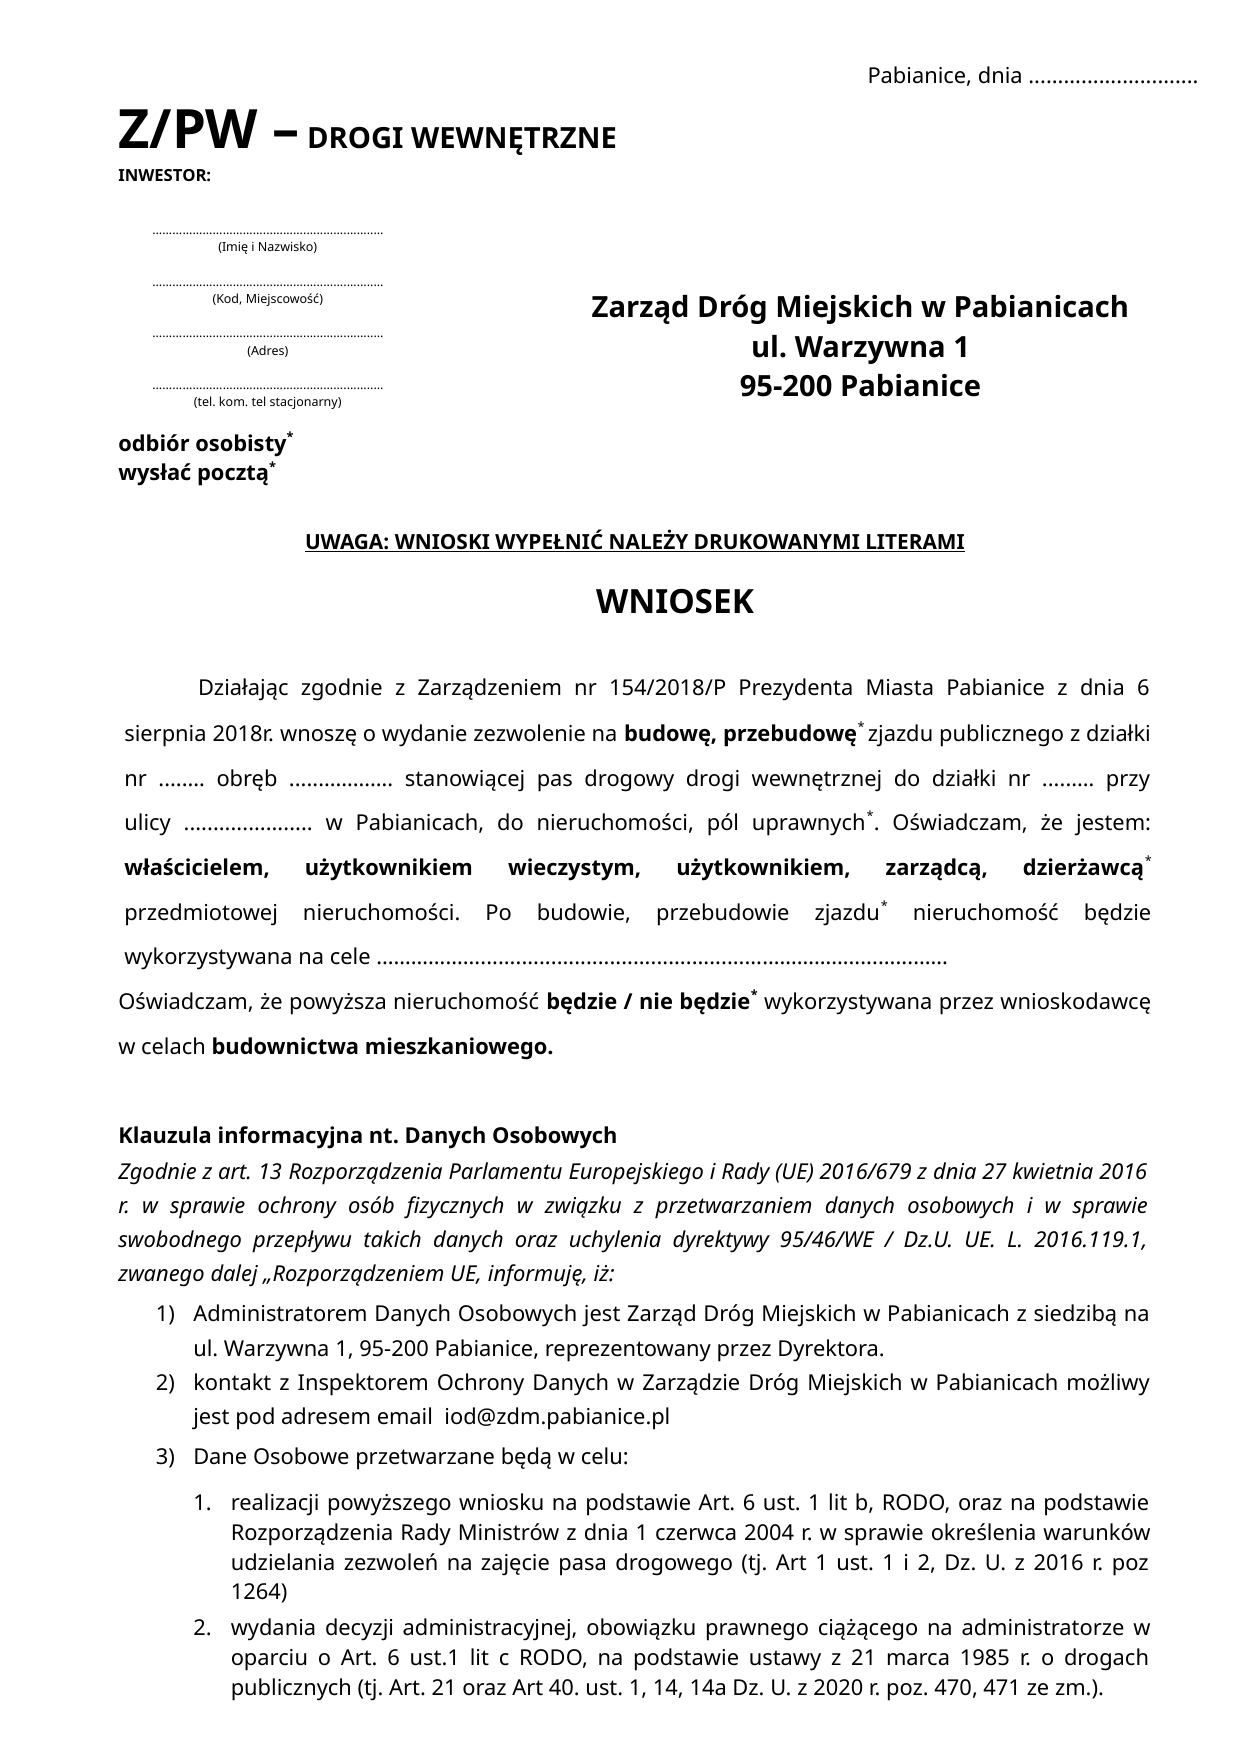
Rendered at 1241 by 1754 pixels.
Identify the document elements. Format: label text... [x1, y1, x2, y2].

text WNIOSEK [135, 578, 1151, 623]
text Zgodnie z art. 13 Rozporządzenia Parlamentu Europejskiego i Rady (UE) 2016/679 z dnia 27 kwietnia 2016 r. w sprawie ochrony osób fizycznych w związku z przetwarzaniem danych osobowych i w sprawie swobodnego przepływu takich danych oraz uchylenia dyrektywy 95/46/WE / Dz.U. UE. L. 2016.119.1, zwanego dalej „Rozporządzeniem UE, informuję, iż: [118, 1156, 1151, 1288]
text Z/PW – DROGI WEWNĘTRZNE [118, 90, 1198, 164]
text Klauzula informacyjna nt. Danych Osobowych [118, 1120, 1151, 1150]
text (tel. kom. tel stacjonarny) [118, 393, 1198, 411]
text (Kod, Miejscowość) [118, 290, 1198, 307]
list Dane Osobowe przetwarzane będą w celu: [156, 1441, 1151, 1471]
text ..................................................................… [118, 324, 1198, 342]
list kontakt z Inspektorem Ochrony Danych w Zarządzie Dróg Miejskich w Pabianicach możliwy jest pod adresem email iod@zdm.pabianice.pl [156, 1367, 1151, 1431]
text ..................................................................… [118, 273, 1198, 290]
text Pabianice, dnia ............................. [118, 60, 1198, 90]
text (Imię i Nazwisko) [118, 238, 1198, 255]
text (Adres) [877, 342, 1198, 359]
list realizacji powyższego wniosku na podstawie Art. 6 ust. 1 lit b, RODO, oraz na podstawie Rozporządzenia Rady Ministrów z dnia 1 czerwca 2004 r. w sprawie określenia warunków udzielania zezwoleń na zajęcie pasa drogowego (tj. Art 1 ust. 1 i 2, Dz. U. z 2016 r. poz 1264) [193, 1487, 1151, 1606]
text (Adres) [118, 342, 873, 359]
list Administratorem Danych Osobowych jest Zarząd Dróg Miejskich w Pabianicach z siedzibą na ul. Warzywna 1, 95-200 Pabianice, reprezentowany przez Dyrektora. [156, 1298, 1151, 1362]
text ..................................................................… [882, 376, 1198, 393]
text UWAGA: WNIOSKI WYPEŁNIĆ NALEŻY DRUKOWANYMI LITERAMI [118, 527, 1151, 555]
text Działając zgodnie z Zarządzeniem nr 154/2018/P Prezydenta Miasta Pabianice z dnia 6 sierpnia 2018r. wnoszę o wydanie zezwolenie na budowę, przebudowę* zjazdu publicznego z działki nr .....… obręb .....…………. stanowiącej pas drogowy drogi wewnętrznej do działki nr ......… przy ulicy ...................... w Pabianicach, do nieruchomości, pól uprawnych*. Oświadczam, że jestem: właścicielem, użytkownikiem wieczystym, użytkownikiem, zarządcą, dzierżawcą* przedmiotowej nieruchomości. Po budowie, przebudowie zjazdu* nieruchomość będzie wykorzystywana na cele ……………...................................................…………….............…. [124, 669, 1151, 971]
text ..................................................................… [118, 221, 1198, 238]
text ..................................................................… [118, 376, 750, 393]
text INWESTOR: [118, 164, 1198, 187]
list wydania decyzji administracyjnej, obowiązku prawnego ciążącego na administratorze w oparciu o Art. 6 ust.1 lit c RODO, na podstawie ustawy z 21 marca 1985 r. o drogach publicznych (tj. Art. 21 oraz Art 40. ust. 1, 14, 14a Dz. U. z 2020 r. poz. 470, 471 ze zm.). [193, 1612, 1151, 1701]
text Oświadczam, że powyższa nieruchomość będzie / nie będzie* wykorzystywana przez wnioskodawcę w celach budownictwa mieszkaniowego. [118, 986, 1151, 1060]
text wysłać pocztą* [118, 457, 1151, 487]
text odbiór osobisty* [118, 428, 1151, 457]
